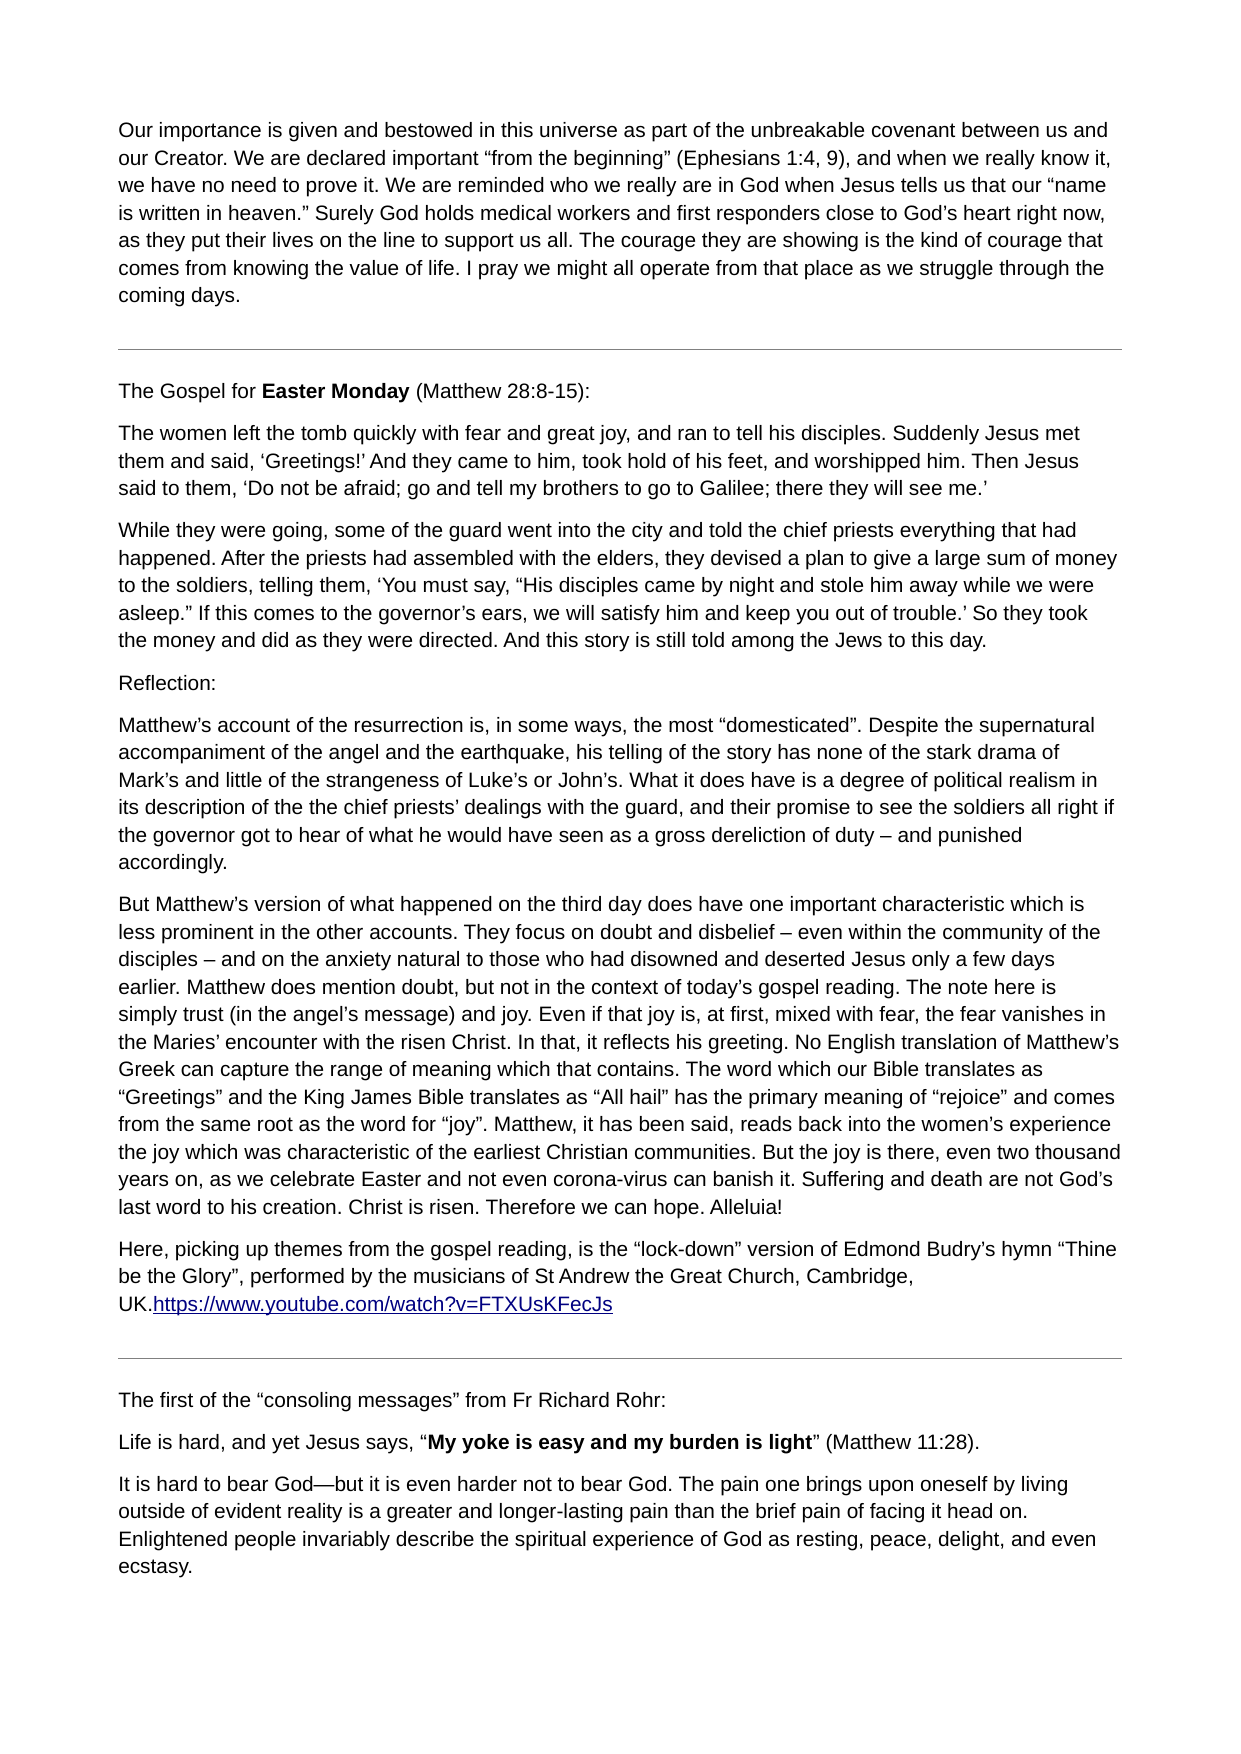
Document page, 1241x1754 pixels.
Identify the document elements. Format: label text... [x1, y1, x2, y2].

text It is hard to bear God—but it is even harder not to bear God. The pain one brings upon oneself by living outside of evident reality is a greater and longer-lasting pain than the brief pain of facing it head on. Enlightened people invariably describe the spiritual experience of God as resting, peace, delight, and even ecstasy. [118, 1472, 1122, 1578]
text Our importance is given and bestowed in this universe as part of the unbreakable covenant between us and our Creator. We are declared important “from the beginning” (Ephesians 1:4, 9), and when we really know it, we have no need to prove it. We are reminded who we really are in God when Jesus tells us that our “name is written in heaven.” Surely God holds medical workers and first responders close to God’s heart right now, as they put their lives on the line to support us all. The courage they are showing is the kind of courage that comes from knowing the value of life. I pray we might all operate from that place as we struggle through the coming days. [118, 118, 1122, 307]
text But Matthew’s version of what happened on the third day does have one important characteristic which is less prominent in the other accounts. They focus on doubt and disbelief – even within the community of the disciples – and on the anxiety natural to those who had disowned and deserted Jesus only a few days earlier. Matthew does mention doubt, but not in the context of today’s gospel reading. The note here is simply trust (in the angel’s message) and joy. Even if that joy is, at first, mixed with fear, the fear vanishes in the Maries’ encounter with the risen Christ. In that, it reflects his greeting. No English translation of Matthew’s Greek can capture the range of meaning which that contains. The word which our Bible translates as “Greetings” and the King James Bible translates as “All hail” has the primary meaning of “rejoice” and comes from the same root as the word for “joy”. Matthew, it has been said, reads back into the women’s experience the joy which was characteristic of the earliest Christian communities. But the joy is there, even two thousand years on, as we celebrate Easter and not even corona-virus can banish it. Suffering and death are not God’s last word to his creation. Christ is risen. Therefore we can hope. Alleluia! [118, 892, 1122, 1218]
text The women left the tomb quickly with fear and great joy, and ran to tell his disciples. Suddenly Jesus met them and said, ‘Greetings!’ And they came to him, took hold of his feet, and worshipped him. Then Jesus said to them, ‘Do not be afraid; go and tell my brothers to go to Galilee; there they will see me.’ [118, 421, 1122, 500]
text Life is hard, and yet Jesus says, “My yoke is easy and my burden is light” (Matthew 11:28). [118, 1429, 1122, 1453]
text Here, picking up themes from the gospel reading, is the “lock-down” version of Edmond Budry’s hymn “Thine be the Glory”, performed by the musicians of St Andrew the Great Church, Cambridge, UK.https://www.youtube.com/watch?v=FTXUsKFecJs [118, 1237, 1122, 1316]
text While they were going, some of the guard went into the city and told the chief priests everything that had happened. After the priests had assembled with the elders, they devised a plan to give a large sum of money to the soldiers, telling them, ‘You must say, “His disciples came by night and stole him away while we were asleep.” If this comes to the governor’s ears, we will satisfy him and keep you out of trouble.’ So they took the money and did as they were directed. And this story is still told among the Jews to this day. [118, 518, 1122, 652]
text The first of the “consoling messages” from Fr Richard Rohr: [118, 1387, 1122, 1411]
text The Gospel for Easter Monday (Matthew 28:8-15): [118, 379, 1122, 403]
text Matthew’s account of the resurrection is, in some ways, the most “domesticated”. Despite the supernatural accompaniment of the angel and the earthquake, his telling of the story has none of the stark drama of Mark’s and little of the strangeness of Luke’s or John’s. What it does have is a degree of political realism in its description of the the chief priests’ dealings with the guard, and their promise to see the soldiers all right if the governor got to hear of what he would have seen as a gross dereliction of duty – and punished accordingly. [118, 712, 1122, 874]
text Reflection: [118, 670, 1122, 694]
